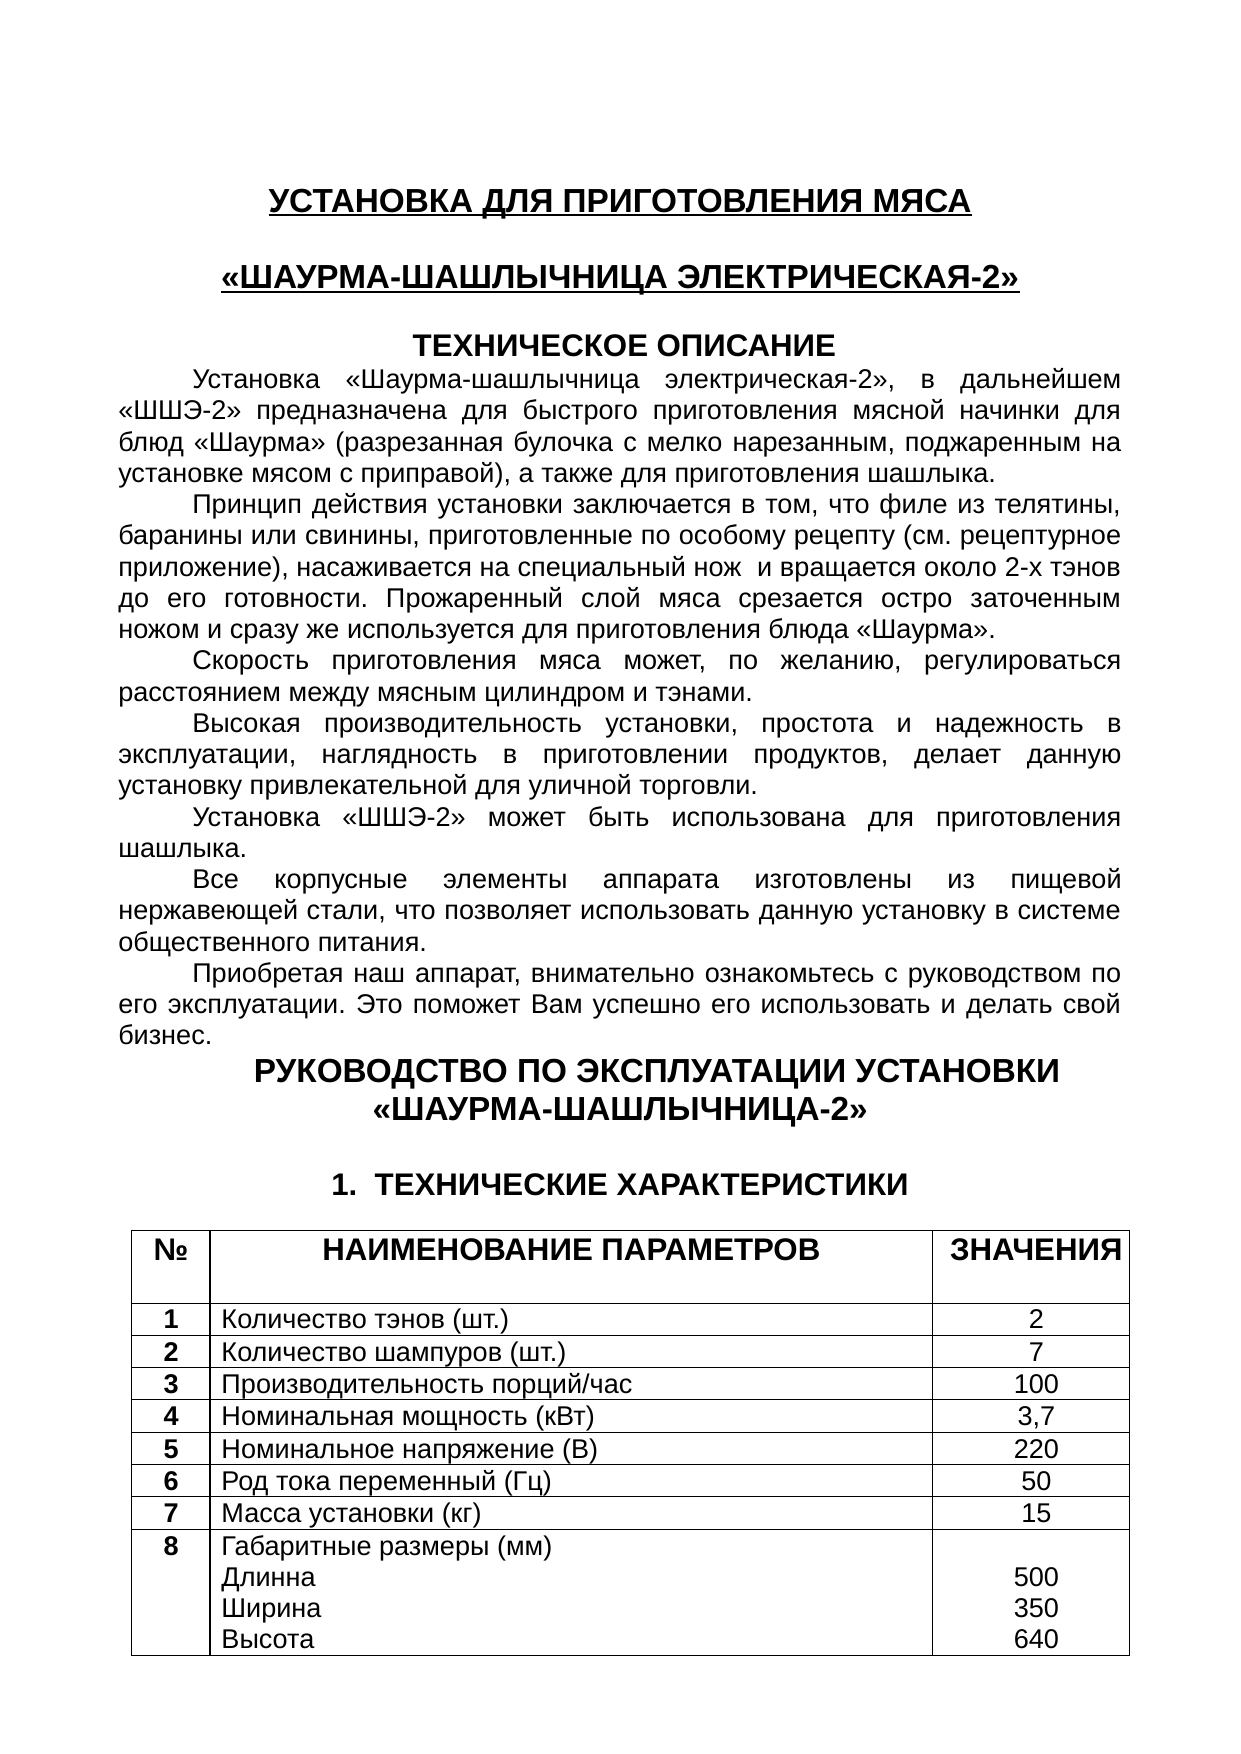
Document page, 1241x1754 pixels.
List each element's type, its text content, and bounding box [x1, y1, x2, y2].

text Принцип действия установки заключается в том, что филе из телятины, баранины или свинины, приготовленные по особому рецепту (см. рецептурное приложение), насаживается на специальный нож и вращается около 2-х тэнов до его готовности. Прожаренный слой мяса срезается остро заточенным ножом и сразу же используется для приготовления блюда «Шаурма». [118, 488, 1122, 644]
table_cell 50 [933, 1465, 1129, 1496]
table_cell Масса установки (кг) [211, 1497, 932, 1528]
text УСТАНОВКА ДЛЯ ПРИГОТОВЛЕНИЯ МЯСА [118, 181, 1122, 219]
table_cell 220 [933, 1433, 1129, 1464]
table_cell 4 [132, 1400, 209, 1432]
text ТЕХНИЧЕСКОЕ ОПИСАНИЕ [118, 327, 1122, 363]
table_header НАИМЕНОВАНИЕ ПАРАМЕТРОВ [211, 1231, 932, 1302]
table_cell 5 [132, 1433, 209, 1464]
subtitle РУКОВОДСТВО ПО ЭКСПЛУАТАЦИИ УСТАНОВКИ [118, 1051, 1122, 1089]
table_cell 100 [933, 1368, 1129, 1399]
text «ШАУРМА-ШАШЛЫЧНИЦА ЭЛЕКТРИЧЕСКАЯ-2» [118, 257, 1122, 296]
table_cell 3,7 [933, 1400, 1129, 1432]
text Приобретая наш аппарат, внимательно ознакомьтесь с руководством по его эксплуатации. Это поможет Вам успешно его использовать и делать свой бизнес. [118, 957, 1122, 1051]
table_cell Род тока переменный (Гц) [211, 1465, 932, 1496]
text Скорость приготовления мяса может, по желанию, регулироваться расстоянием между мясным цилиндром и тэнами. [118, 644, 1122, 707]
table_cell 2 [933, 1304, 1129, 1335]
text Высокая производительность установки, простота и надежность в эксплуатации, наглядность в приготовлении продуктов, делает данную установку привлекательной для уличной торговли. [118, 707, 1122, 801]
table_cell 6 [132, 1465, 209, 1496]
text Установка «ШШЭ-2» может быть использована для приготовления шашлыка. [118, 801, 1122, 863]
text Установка «Шаурма-шашлычница электрическая-2», в дальнейшем «ШШЭ-2» предназначена для быстрого приготовления мясной начинки для блюд «Шаурма» (разрезанная булочка с мелко нарезанным, поджаренным на установке мясом с приправой), а также для приготовления шашлыка. [118, 363, 1122, 488]
table_cell 1 [132, 1304, 209, 1335]
table_cell 500 350 640 [933, 1530, 1129, 1654]
table_cell 2 [132, 1336, 209, 1367]
table_cell Номинальное напряжение (В) [211, 1433, 932, 1464]
table_cell 7 [132, 1497, 209, 1528]
table_header № [132, 1231, 209, 1302]
table_cell 3 [132, 1368, 209, 1399]
table_cell Количество шампуров (шт.) [211, 1336, 932, 1367]
table_header ЗНАЧЕНИЯ [933, 1231, 1129, 1302]
table_cell Номинальная мощность (кВт) [211, 1400, 932, 1432]
table_cell 15 [933, 1497, 1129, 1528]
table_cell 8 [132, 1530, 209, 1654]
table_cell Габаритные размеры (мм) Длинна Ширина Высота [211, 1530, 932, 1654]
text Все корпусные элементы аппарата изготовлены из пищевой нержавеющей стали, что позволяет использовать данную установку в системе общественного питания. [118, 863, 1122, 957]
table_cell 7 [933, 1336, 1129, 1367]
table_cell Количество тэнов (шт.) [211, 1304, 932, 1335]
table_cell Производительность порций/час [211, 1368, 932, 1399]
text 1. ТЕХНИЧЕСКИЕ ХАРАКТЕРИСТИКИ [118, 1166, 1122, 1202]
text «ШАУРМА-ШАШЛЫЧНИЦА-2» [118, 1089, 1122, 1127]
